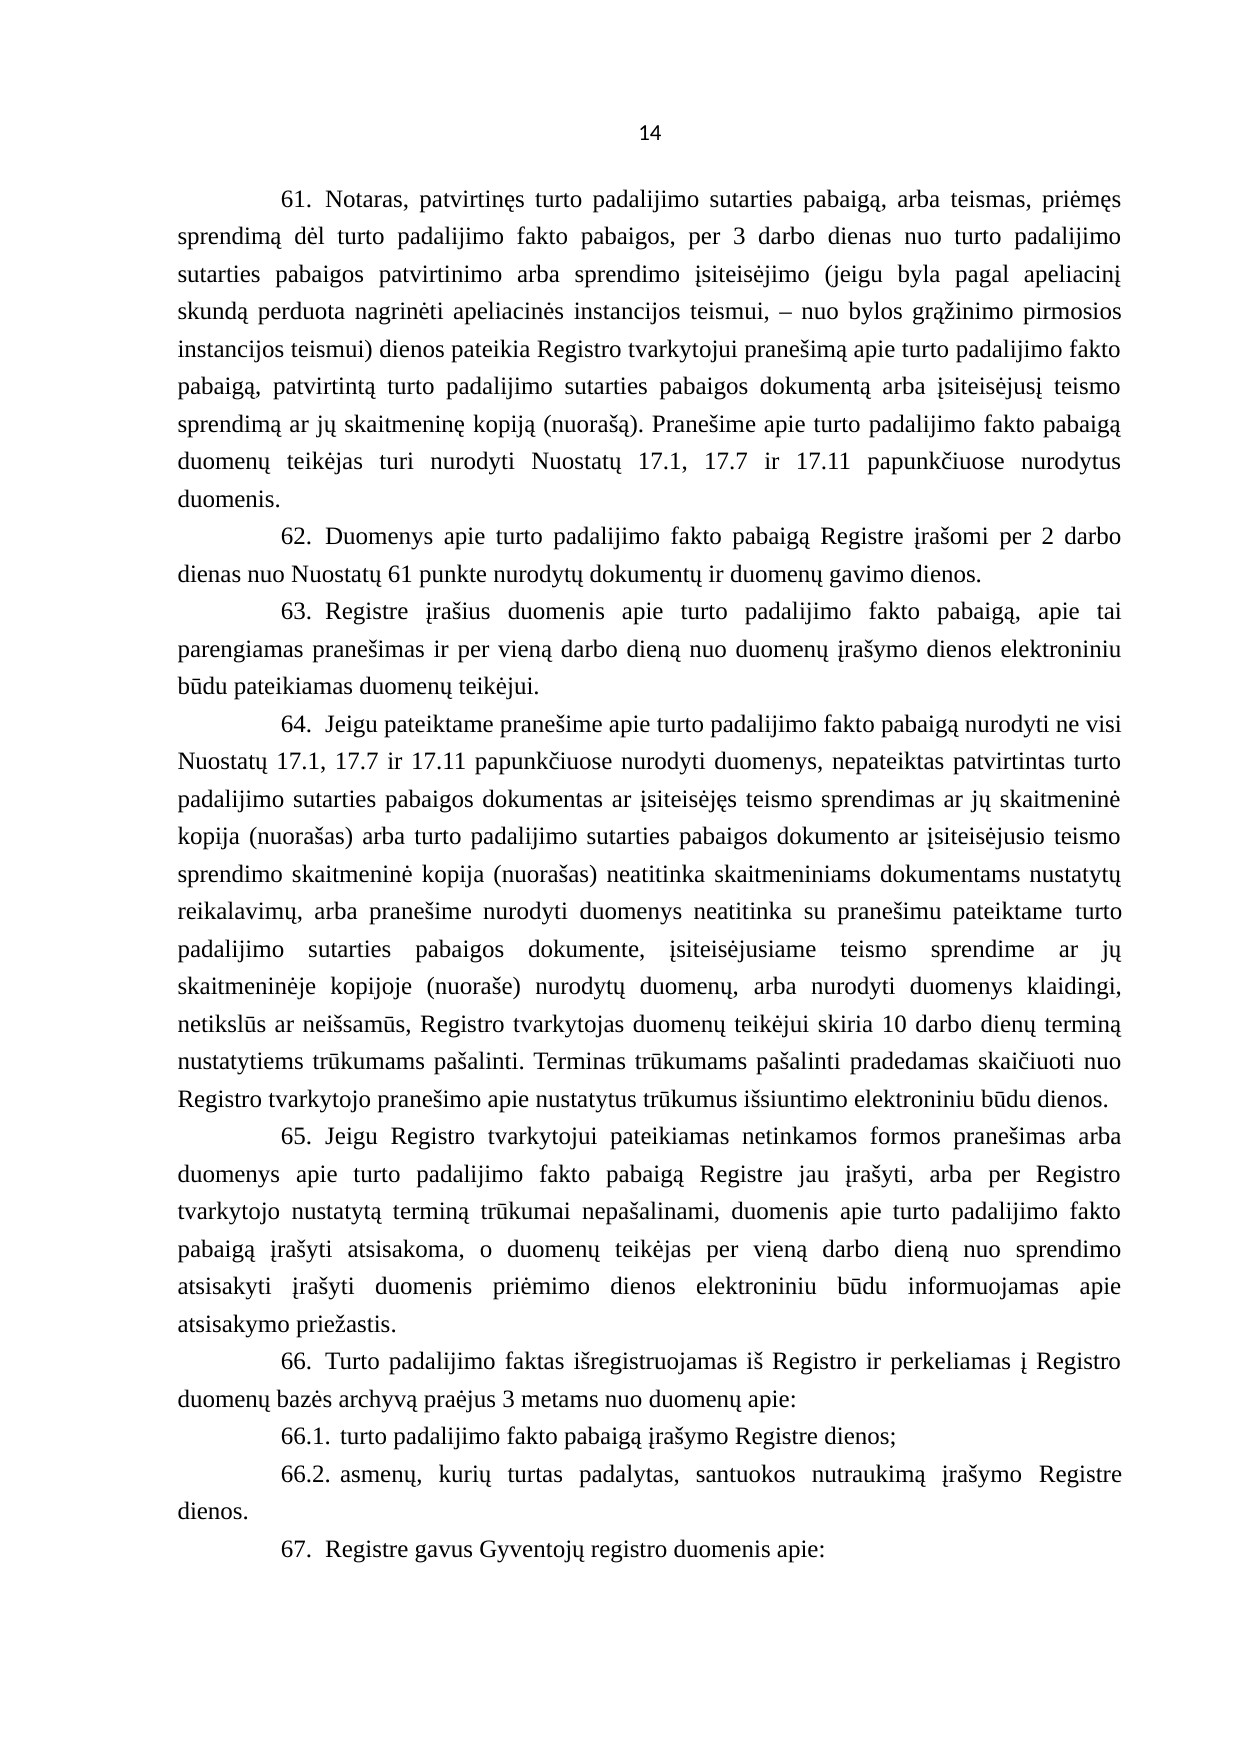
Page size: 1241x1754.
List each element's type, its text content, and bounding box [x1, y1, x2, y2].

text 66. Turto padalijimo faktas išregistruojamas iš Registro ir perkeliamas į Registro duomenų bazės archyvą praėjus 3 metams nuo duomenų apie: [177, 1337, 1122, 1412]
text 67. Registre gavus Gyventojų registro duomenis apie: [177, 1525, 1122, 1562]
text 66.1. turto padalijimo fakto pabaigą įrašymo Registre dienos; [177, 1412, 1122, 1450]
text 64. Jeigu pateiktame pranešime apie turto padalijimo fakto pabaigą nurodyti ne visi Nuostatų 17.1, 17.7 ir 17.11 papunkčiuose nurodyti duomenys, nepateiktas patvirtintas turto padalijimo sutarties pabaigos dokumentas ar įsiteisėjęs teismo sprendimas ar jų skaitmeninė kopija (nuorašas) arba turto padalijimo sutarties pabaigos dokumento ar įsiteisėjusio teismo sprendimo skaitmeninė kopija (nuorašas) neatitinka skaitmeniniams dokumentams nustatytų reikalavimų, arba pranešime nurodyti duomenys neatitinka su pranešimu pateiktame turto padalijimo sutarties pabaigos dokumente, įsiteisėjusiame teismo sprendime ar jų skaitmeninėje kopijoje (nuoraše) nurodytų duomenų, arba nurodyti duomenys klaidingi, netikslūs ar neišsamūs, Registro tvarkytojas duomenų teikėjui skiria 10 darbo dienų terminą nustatytiems trūkumams pašalinti. Terminas trūkumams pašalinti pradedamas skaičiuoti nuo Registro tvarkytojo pranešimo apie nustatytus trūkumus išsiuntimo elektroniniu būdu dienos. [177, 700, 1122, 1112]
text 62. Duomenys apie turto padalijimo fakto pabaigą Registre įrašomi per 2 darbo dienas nuo Nuostatų 61 punkte nurodytų dokumentų ir duomenų gavimo dienos. [177, 512, 1122, 587]
text 65. Jeigu Registro tvarkytojui pateikiamas netinkamos formos pranešimas arba duomenys apie turto padalijimo fakto pabaigą Registre jau įrašyti, arba per Registro tvarkytojo nustatytą terminą trūkumai nepašalinami, duomenis apie turto padalijimo fakto pabaigą įrašyti atsisakoma, o duomenų teikėjas per vieną darbo dieną nuo sprendimo atsisakyti įrašyti duomenis priėmimo dienos elektroniniu būdu informuojamas apie atsisakymo priežastis. [177, 1112, 1122, 1337]
text 61. Notaras, patvirtinęs turto padalijimo sutarties pabaigą, arba teismas, priėmęs sprendimą dėl turto padalijimo fakto pabaigos, per 3 darbo dienas nuo turto padalijimo sutarties pabaigos patvirtinimo arba sprendimo įsiteisėjimo (jeigu byla pagal apeliacinį skundą perduota nagrinėti apeliacinės instancijos teismui, – nuo bylos grąžinimo pirmosios instancijos teismui) dienos pateikia Registro tvarkytojui pranešimą apie turto padalijimo fakto pabaigą, patvirtintą turto padalijimo sutarties pabaigos dokumentą arba įsiteisėjusį teismo sprendimą ar jų skaitmeninę kopiją (nuorašą). Pranešime apie turto padalijimo fakto pabaigą duomenų teikėjas turi nurodyti Nuostatų 17.1, 17.7 ir 17.11 papunkčiuose nurodytus duomenis. [177, 175, 1122, 512]
text 66.2. asmenų, kurių turtas padalytas, santuokos nutraukimą įrašymo Registre dienos. [177, 1450, 1122, 1525]
text 63. Registre įrašius duomenis apie turto padalijimo fakto pabaigą, apie tai parengiamas pranešimas ir per vieną darbo dieną nuo duomenų įrašymo dienos elektroniniu būdu pateikiamas duomenų teikėjui. [177, 587, 1122, 700]
